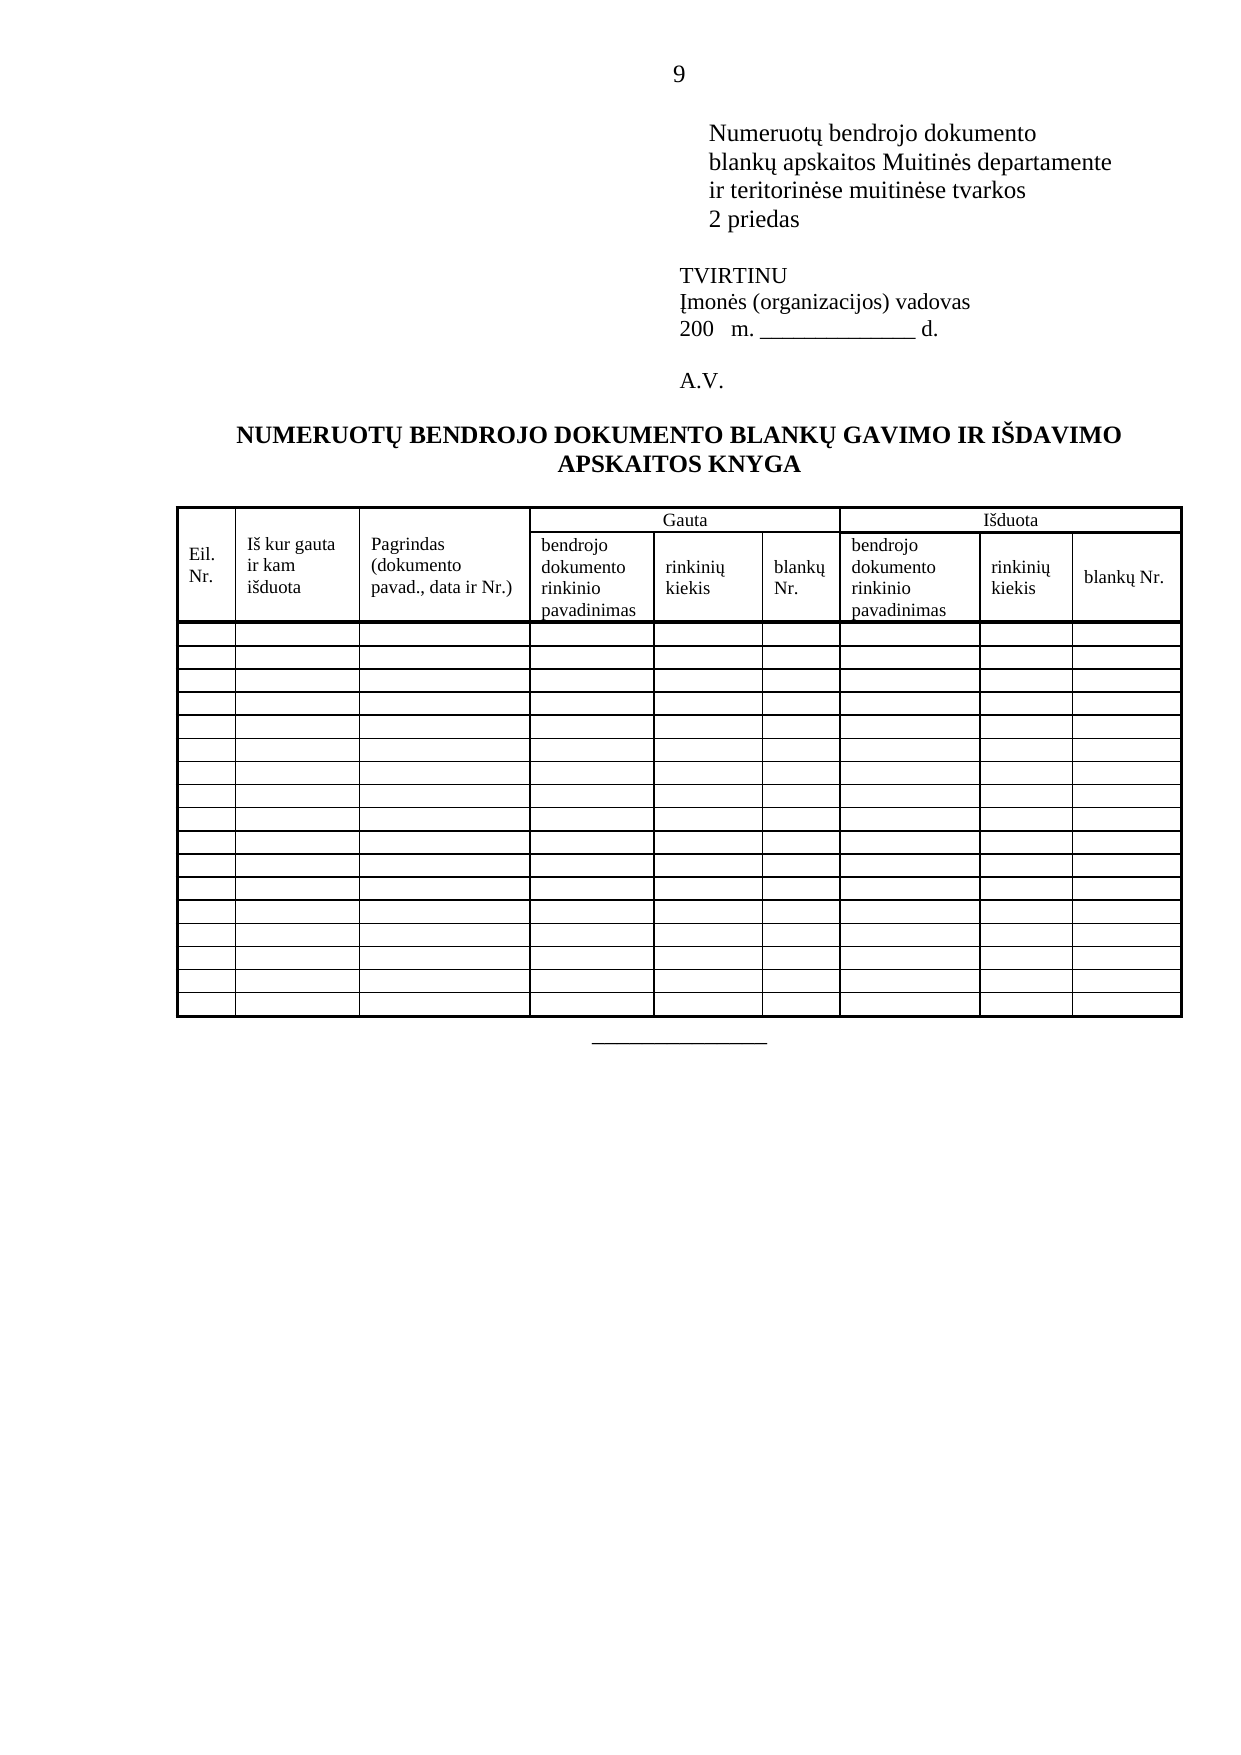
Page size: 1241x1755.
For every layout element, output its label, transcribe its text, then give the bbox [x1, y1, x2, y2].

table_cell [179, 901, 235, 922]
text NUMERUOTŲ BENDROJO DOKUMENTO BLANKŲ GAVIMO IR IŠDAVIMO APSKAITOS KNYGA [177, 420, 1181, 477]
table_cell [531, 924, 653, 946]
table_cell [236, 808, 359, 830]
table_cell [763, 832, 839, 853]
table_cell [655, 647, 762, 668]
table_cell [981, 924, 1072, 946]
table_cell [981, 832, 1072, 853]
table_cell [236, 785, 359, 807]
text blankų apskaitos Muitinės departamente [177, 147, 1181, 176]
table_cell [531, 647, 653, 668]
table_cell [655, 624, 762, 645]
table_cell [841, 670, 979, 691]
text 2 priedas [177, 204, 1181, 233]
text Įmonės (organizacijos) vadovas [177, 288, 1181, 314]
table_cell [763, 878, 839, 899]
table_cell [360, 716, 529, 737]
table_cell [763, 924, 839, 946]
table_cell [763, 808, 839, 830]
table_cell [981, 855, 1072, 876]
table_cell [360, 647, 529, 668]
table_cell [360, 785, 529, 807]
table_cell [179, 878, 235, 899]
table_cell [360, 739, 529, 761]
table_cell [179, 670, 235, 691]
table_cell [531, 970, 653, 992]
table_cell [841, 624, 979, 645]
table_cell [841, 808, 979, 830]
table_cell [655, 970, 762, 992]
table_header Išduota [841, 509, 1180, 531]
table_cell [179, 924, 235, 946]
table_cell [1073, 947, 1180, 969]
table_cell rinkinių kiekis [655, 533, 762, 620]
table_cell [236, 855, 359, 876]
table_cell [531, 993, 653, 1015]
table_cell [841, 947, 979, 969]
table_cell [179, 739, 235, 761]
table_cell [236, 993, 359, 1015]
table_cell [531, 855, 653, 876]
table_cell [179, 970, 235, 992]
table_cell [1073, 970, 1180, 992]
table_cell [1073, 785, 1180, 807]
table_cell [841, 762, 979, 784]
table_cell [360, 693, 529, 714]
table_cell [1073, 762, 1180, 784]
table_cell [1073, 670, 1180, 691]
table_cell [841, 855, 979, 876]
table_cell [841, 878, 979, 899]
table_cell [981, 901, 1072, 922]
table_cell [981, 739, 1072, 761]
table_cell [1073, 924, 1180, 946]
table_cell [981, 693, 1072, 714]
table_cell [236, 624, 359, 645]
table_cell [531, 762, 653, 784]
table_cell [655, 670, 762, 691]
table_cell [531, 878, 653, 899]
table_cell [763, 693, 839, 714]
table_cell [179, 762, 235, 784]
table_cell [179, 832, 235, 853]
table_cell [981, 993, 1072, 1015]
table_cell [981, 970, 1072, 992]
table_cell [236, 832, 359, 853]
table_header Pagrindas (dokumento pavad., data ir Nr.) [360, 509, 529, 620]
table_cell [981, 624, 1072, 645]
table_cell [531, 693, 653, 714]
table_cell [236, 693, 359, 714]
table_cell [841, 993, 979, 1015]
table_cell [360, 762, 529, 784]
table_cell [531, 785, 653, 807]
text 200 m. d. [177, 314, 1181, 341]
table_cell [763, 993, 839, 1015]
table_cell [655, 993, 762, 1015]
table_cell [763, 670, 839, 691]
table_cell [360, 901, 529, 922]
table_cell [236, 739, 359, 761]
table_cell [981, 647, 1072, 668]
table_cell [531, 624, 653, 645]
table_cell [531, 670, 653, 691]
table_cell [1073, 832, 1180, 853]
table_cell [655, 808, 762, 830]
table_cell [236, 762, 359, 784]
table_cell [981, 670, 1072, 691]
table_cell [1073, 901, 1180, 922]
table_cell [179, 716, 235, 737]
table_cell [763, 947, 839, 969]
table_cell [981, 808, 1072, 830]
table_cell [179, 993, 235, 1015]
table_cell [236, 716, 359, 737]
table_cell [763, 970, 839, 992]
table_cell [763, 762, 839, 784]
table_cell [763, 624, 839, 645]
table_cell [179, 647, 235, 668]
table_cell [360, 993, 529, 1015]
table_cell [655, 739, 762, 761]
table_cell [360, 832, 529, 853]
table_cell [236, 647, 359, 668]
table_cell [1073, 693, 1180, 714]
table_cell [763, 901, 839, 922]
table_cell [236, 924, 359, 946]
table_cell [841, 693, 979, 714]
table_cell [655, 832, 762, 853]
table_cell [179, 947, 235, 969]
table_cell [236, 970, 359, 992]
table_cell [179, 808, 235, 830]
text TVIRTINU [177, 262, 1181, 288]
table_cell [531, 739, 653, 761]
table_cell [981, 947, 1072, 969]
table_cell bendrojo dokumento rinkinio pavadinimas [531, 533, 653, 620]
table_cell [655, 762, 762, 784]
table_cell [841, 970, 979, 992]
table_cell [1073, 878, 1180, 899]
table_cell [236, 878, 359, 899]
table_cell [360, 970, 529, 992]
text A.V. [177, 367, 1181, 394]
table_cell [655, 785, 762, 807]
table_cell [360, 855, 529, 876]
table_cell [841, 716, 979, 737]
table_cell bendrojo dokumento rinkinio pavadinimas [841, 534, 979, 620]
table_cell [1073, 647, 1180, 668]
table_cell [655, 878, 762, 899]
table_cell [531, 901, 653, 922]
table_cell [360, 878, 529, 899]
table_cell [1073, 808, 1180, 830]
table_cell [531, 947, 653, 969]
table_cell [841, 785, 979, 807]
table_cell [763, 855, 839, 876]
table_cell [531, 832, 653, 853]
table_cell [655, 693, 762, 714]
table_cell [360, 624, 529, 645]
table_cell [1073, 624, 1180, 645]
table_header Iš kur gauta ir kam išduota [236, 509, 359, 620]
table_cell [655, 855, 762, 876]
table_cell [236, 947, 359, 969]
text ______________ [177, 1018, 1181, 1047]
text ir teritorinėse muitinėse tvarkos [177, 176, 1181, 204]
table_cell [763, 785, 839, 807]
table_cell [981, 785, 1072, 807]
table_cell [981, 716, 1072, 737]
table_cell [841, 647, 979, 668]
table_cell [1073, 993, 1180, 1015]
table_cell [655, 901, 762, 922]
table_header Gauta [531, 509, 839, 531]
table_cell [981, 878, 1072, 899]
table_cell [236, 901, 359, 922]
table_cell [360, 924, 529, 946]
table_cell blankų Nr. [763, 533, 839, 620]
table_cell [179, 693, 235, 714]
table_cell [841, 924, 979, 946]
table_cell [360, 670, 529, 691]
table_cell [179, 785, 235, 807]
table_cell [531, 716, 653, 737]
table_cell [655, 716, 762, 737]
table_cell [655, 924, 762, 946]
table_cell [1073, 716, 1180, 737]
table_cell [763, 739, 839, 761]
table_cell [841, 901, 979, 922]
table_cell [1073, 855, 1180, 876]
table_cell [360, 808, 529, 830]
table_cell [531, 808, 653, 830]
table_cell [1073, 739, 1180, 761]
table_cell [841, 739, 979, 761]
table_cell [763, 716, 839, 737]
table_cell [236, 670, 359, 691]
table_cell blankų Nr. [1073, 534, 1180, 620]
text Numeruotų bendrojo dokumento [709, 118, 1181, 147]
table_cell [179, 855, 235, 876]
table_cell rinkinių kiekis [981, 534, 1072, 620]
table_cell [763, 647, 839, 668]
table_cell [179, 624, 235, 645]
table_header Eil. Nr. [179, 509, 235, 620]
table_cell [655, 947, 762, 969]
table_cell [841, 832, 979, 853]
table_cell [981, 762, 1072, 784]
table_cell [360, 947, 529, 969]
